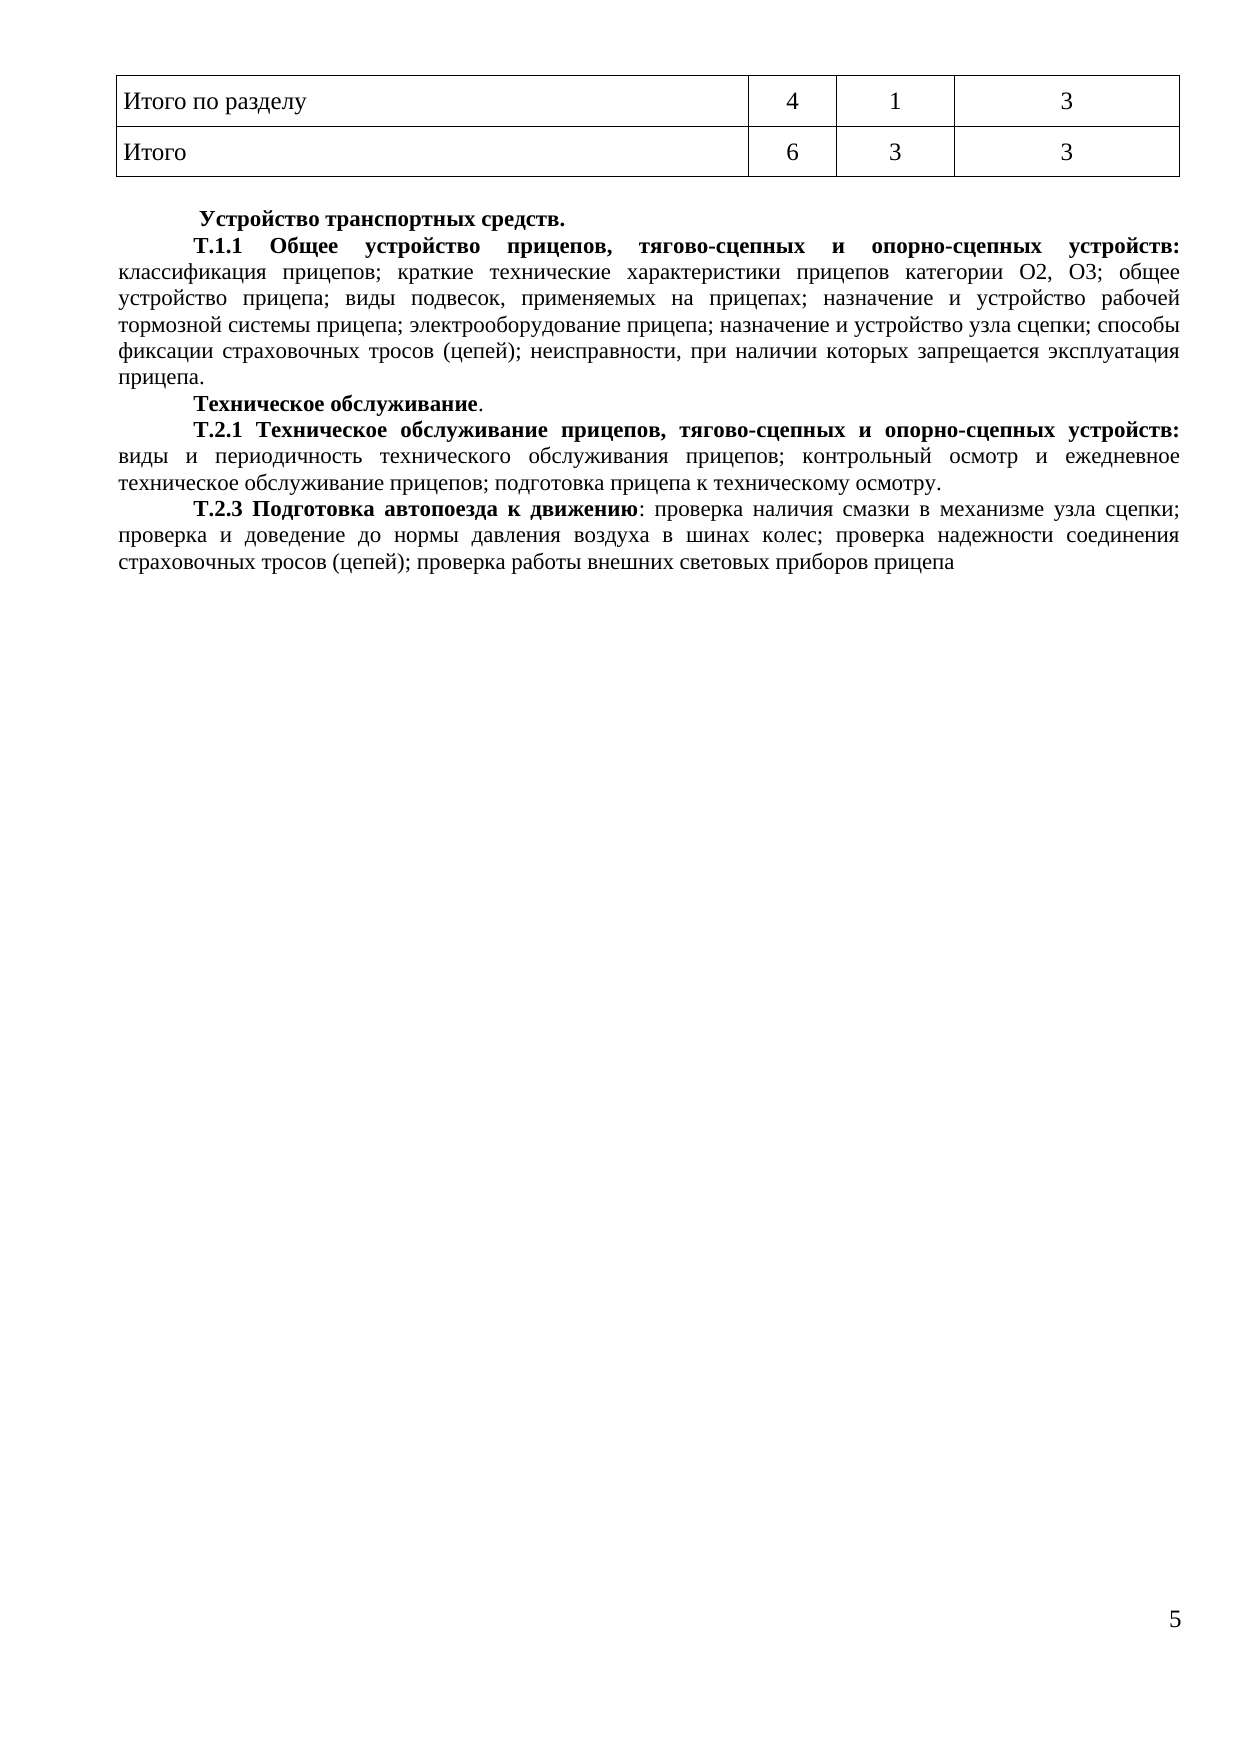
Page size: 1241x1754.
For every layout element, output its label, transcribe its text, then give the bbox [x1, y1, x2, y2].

table_cell 3 [955, 127, 1179, 176]
table_cell 3 [955, 76, 1179, 126]
table_cell 4 [749, 76, 836, 126]
text Устройство транспортных средств. [118, 205, 1181, 232]
text Т.2.1 Техническое обслуживание прицепов, тягово-сцепных и опорно-сцепных устройств: виды и периодичность технического обслуживания прицепов; контрольный осмотр и ежедневное техническое обслуживание прицепов; подготовка прицепа к техническому осмотру. [118, 416, 1181, 495]
table_cell Итого по разделу [117, 76, 748, 126]
text Т.2.3 Подготовка автопоезда к движению: проверка наличия смазки в механизме узла сцепки; проверка и доведение до нормы давления воздуха в шинах колес; проверка надежности соединения страховочных тросов (цепей); проверка работы внешних световых приборов прицепа [118, 495, 1181, 574]
text Т.1.1 Общее устройство прицепов, тягово-сцепных и опорно-сцепных устройств: классификация прицепов; краткие технические характеристики прицепов категории О2, О3; общее устройство прицепа; виды подвесок, применяемых на прицепах; назначение и устройство рабочей тормозной системы прицепа; электрооборудование прицепа; назначение и устройство узла сцепки; способы фиксации страховочных тросов (цепей); неисправности, при наличии которых запрещается эксплуатация прицепа. [118, 232, 1181, 390]
table_cell 6 [749, 127, 836, 176]
text Техническое обслуживание. [118, 390, 1181, 416]
table_cell Итого [117, 127, 748, 176]
table_cell 3 [837, 127, 954, 176]
table_cell 1 [837, 76, 954, 126]
